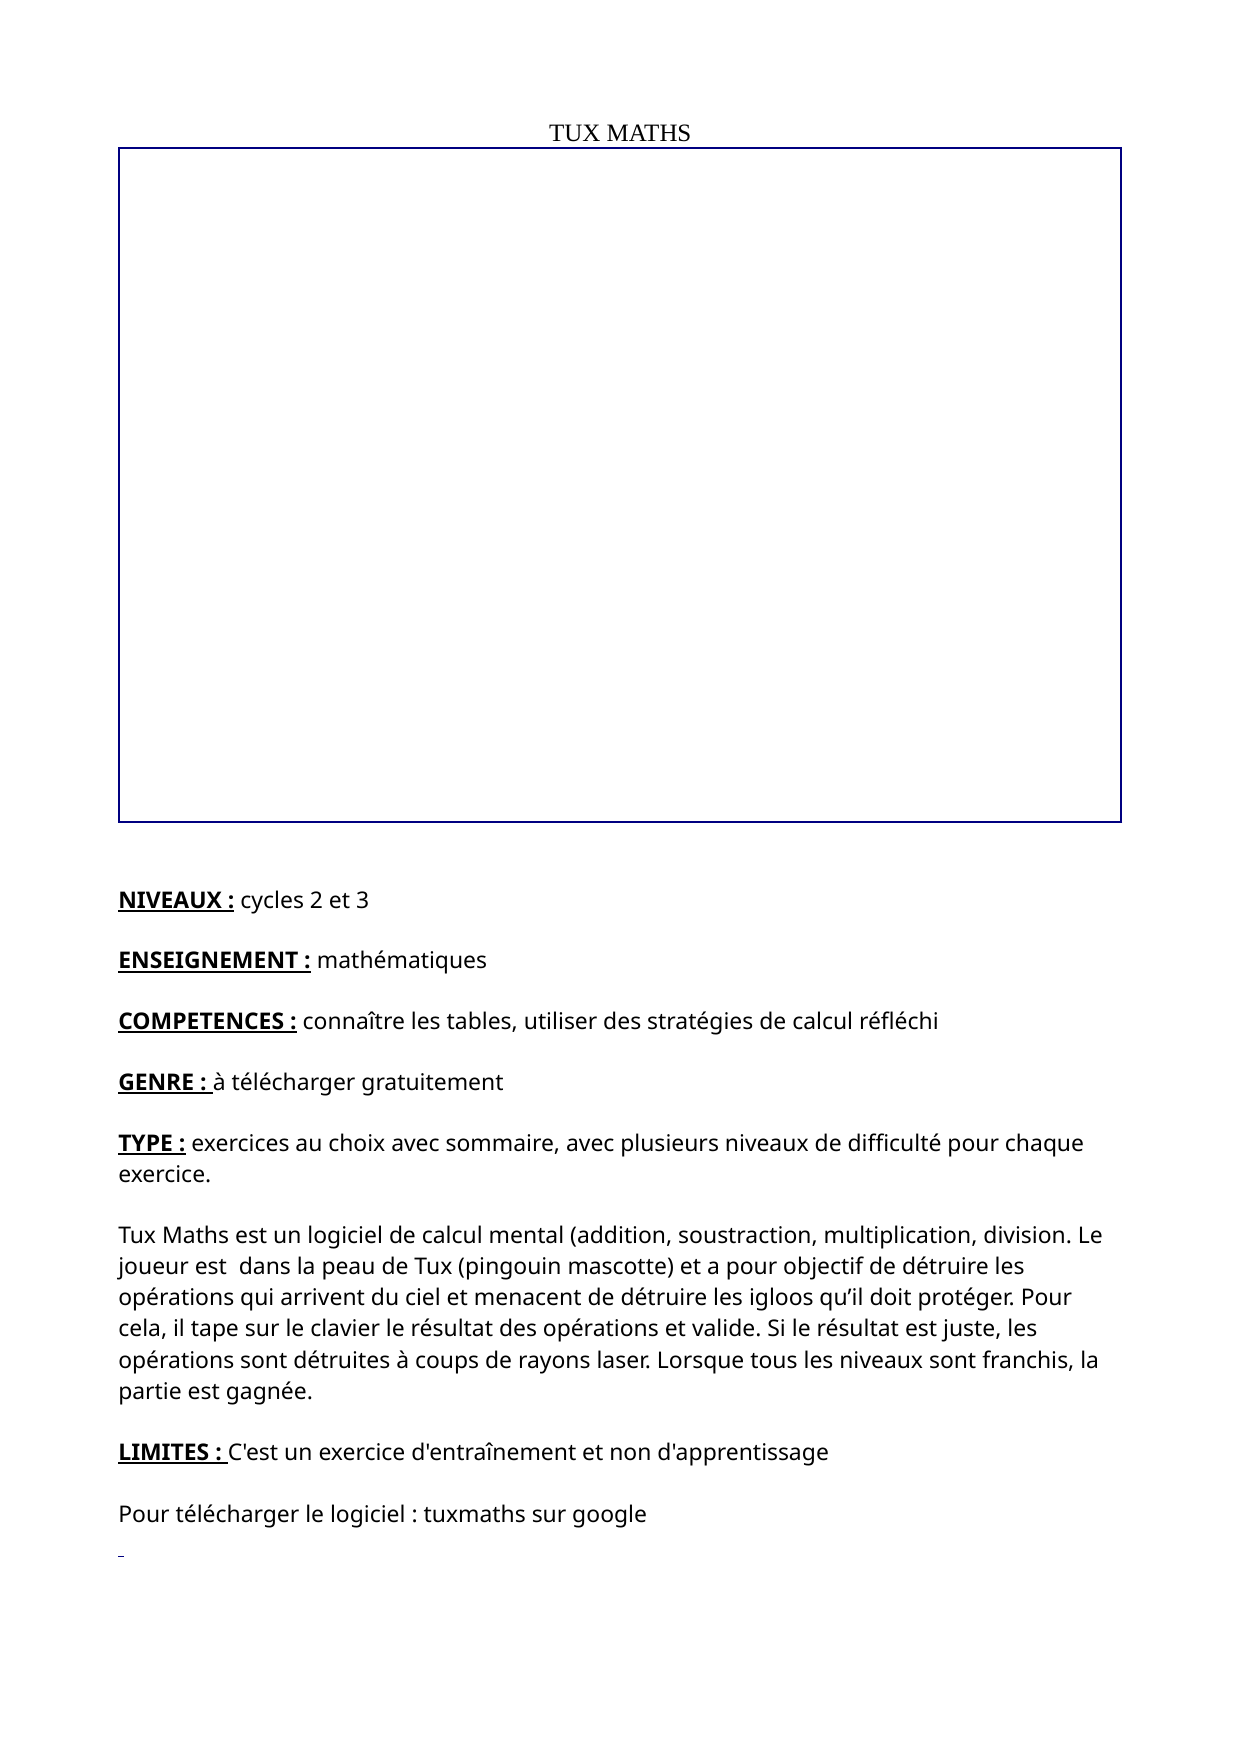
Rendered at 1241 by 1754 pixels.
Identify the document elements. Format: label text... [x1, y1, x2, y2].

text TYPE : exercices au choix avec sommaire, avec plusieurs niveaux de difficulté pour chaque exercice. [118, 1127, 1122, 1189]
text NIVEAUX : cycles 2 et 3 [118, 884, 1122, 915]
text ENSEIGNEMENT : mathématiques [118, 944, 1122, 976]
text Tux Maths est un logiciel de calcul mental (addition, soustraction, multiplication, division. Le joueur est dans la peau de Tux (pingouin mascotte) et a pour objectif de détruire les opérations qui arrivent du ciel et menacent de détruire les igloos qu’il doit protéger. Pour cela, il tape sur le clavier le résultat des opérations et valide. Si le résultat est juste, les opérations sont détruites à coups de rayons laser. Lorsque tous les niveaux sont franchis, la partie est gagnée. [118, 1218, 1122, 1406]
text GENRE : à télécharger gratuitement [118, 1066, 1122, 1097]
text LIMITES : C'est un exercice d'entraînement et non d'apprentissage Pour télécharger le logiciel : tuxmaths sur google [118, 1436, 1122, 1561]
text TUX MATHS [118, 118, 1122, 147]
text COMPETENCES : connaître les tables, utiliser des stratégies de calcul réfléchi [118, 1005, 1122, 1036]
